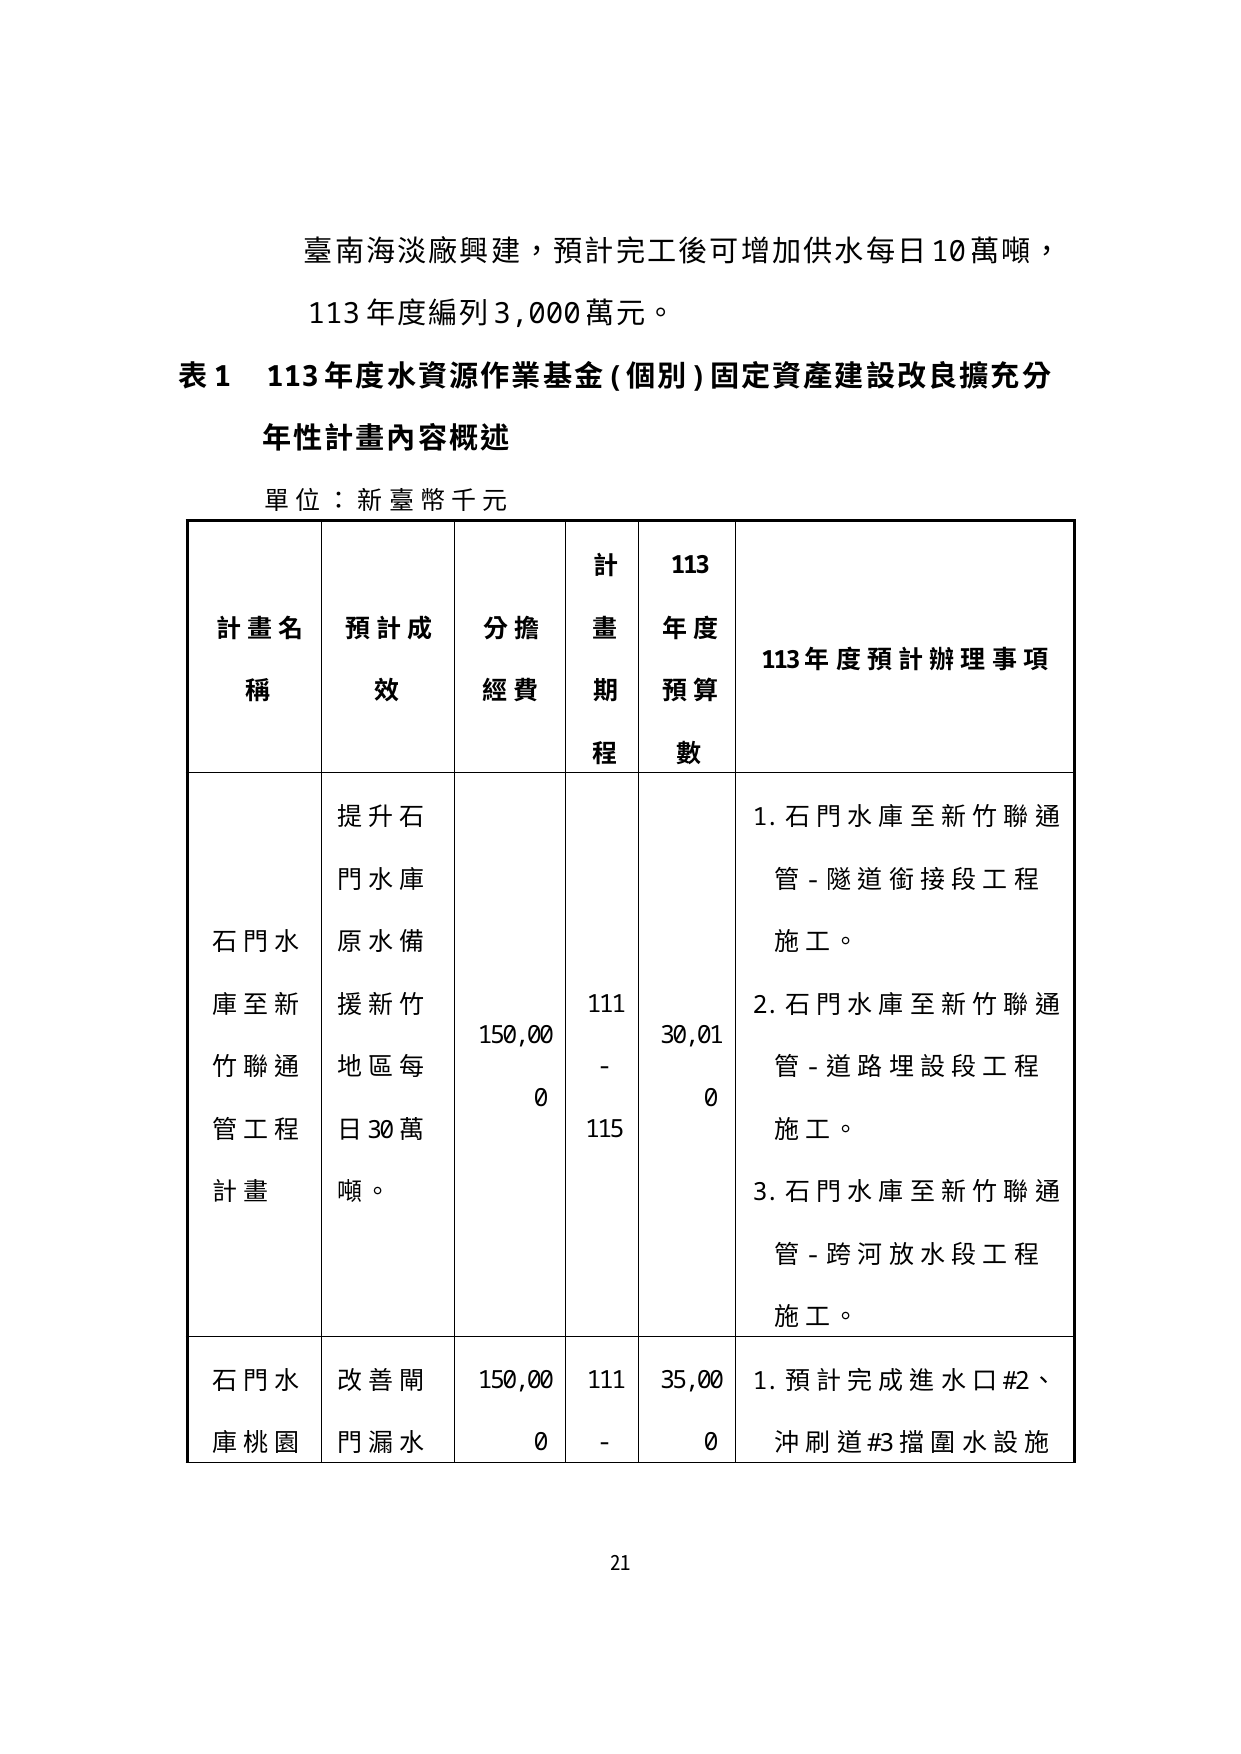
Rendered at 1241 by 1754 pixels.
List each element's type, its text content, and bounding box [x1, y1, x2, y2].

text 表1 113年度水資源作業基金(個別)固定資產建設改良擴充分年性計畫內容概述 單位：新臺幣千元 [177, 332, 1063, 519]
table_header 113年度預算數 [639, 522, 735, 772]
table_cell 石門水庫至新竹聯通管工程計畫 [189, 773, 321, 1336]
table_cell 111- [566, 1337, 638, 1462]
table_cell 30,010 [639, 773, 735, 1336]
text 2.5項分年性計畫共3億2,501萬元：預計辦理3項延續性計畫2億6,501萬元及2項自113年度辦理之新興計畫6,000萬元(詳表1)；新興計畫包含：(1)「新竹海水淡化廠工程計畫」(112-117年)分擔經費20億元，辦理新竹海淡廠興建，預計完工後可增加供水每日10萬噸，113年度編列3,000萬元；(2)「臺南海水淡化廠工程計畫(第一期)」(112-118年)分擔經費30億元，辦理臺南海淡廠興建，預計完工後可增加供水每日10萬噸，113年度編列3,000萬元。 [266, 207, 1063, 332]
table_header 計畫 期程 [566, 522, 638, 772]
table_cell 提升石門水庫原水備援新竹地區每日30萬噸。 [322, 773, 454, 1336]
table_cell 35,000 [639, 1337, 735, 1462]
table_header 分擔經費 [455, 522, 565, 772]
table_header 預計成效 [322, 522, 454, 772]
table_cell 石門水庫桃園 [189, 1337, 321, 1462]
table_header 計畫名稱 [189, 522, 321, 772]
table_cell 150,000 [455, 773, 565, 1336]
table_header 113年度預計辦理事項 [736, 522, 1073, 772]
table_cell 111- 115 [566, 773, 638, 1336]
table_cell 改善閘門漏水 [322, 1337, 454, 1462]
table_cell 1.石門水庫至新竹聯通管-隧道銜接段工程施工。 2.石門水庫至新竹聯通管-道路埋設段工程施工。 3.石門水庫至新竹聯通管-跨河放水段工程施工。 [736, 773, 1073, 1336]
table_cell 1.預計完成進水口#2、沖刷道#3擋圍水設施 [736, 1337, 1073, 1462]
table_cell 150,000 [455, 1337, 565, 1462]
